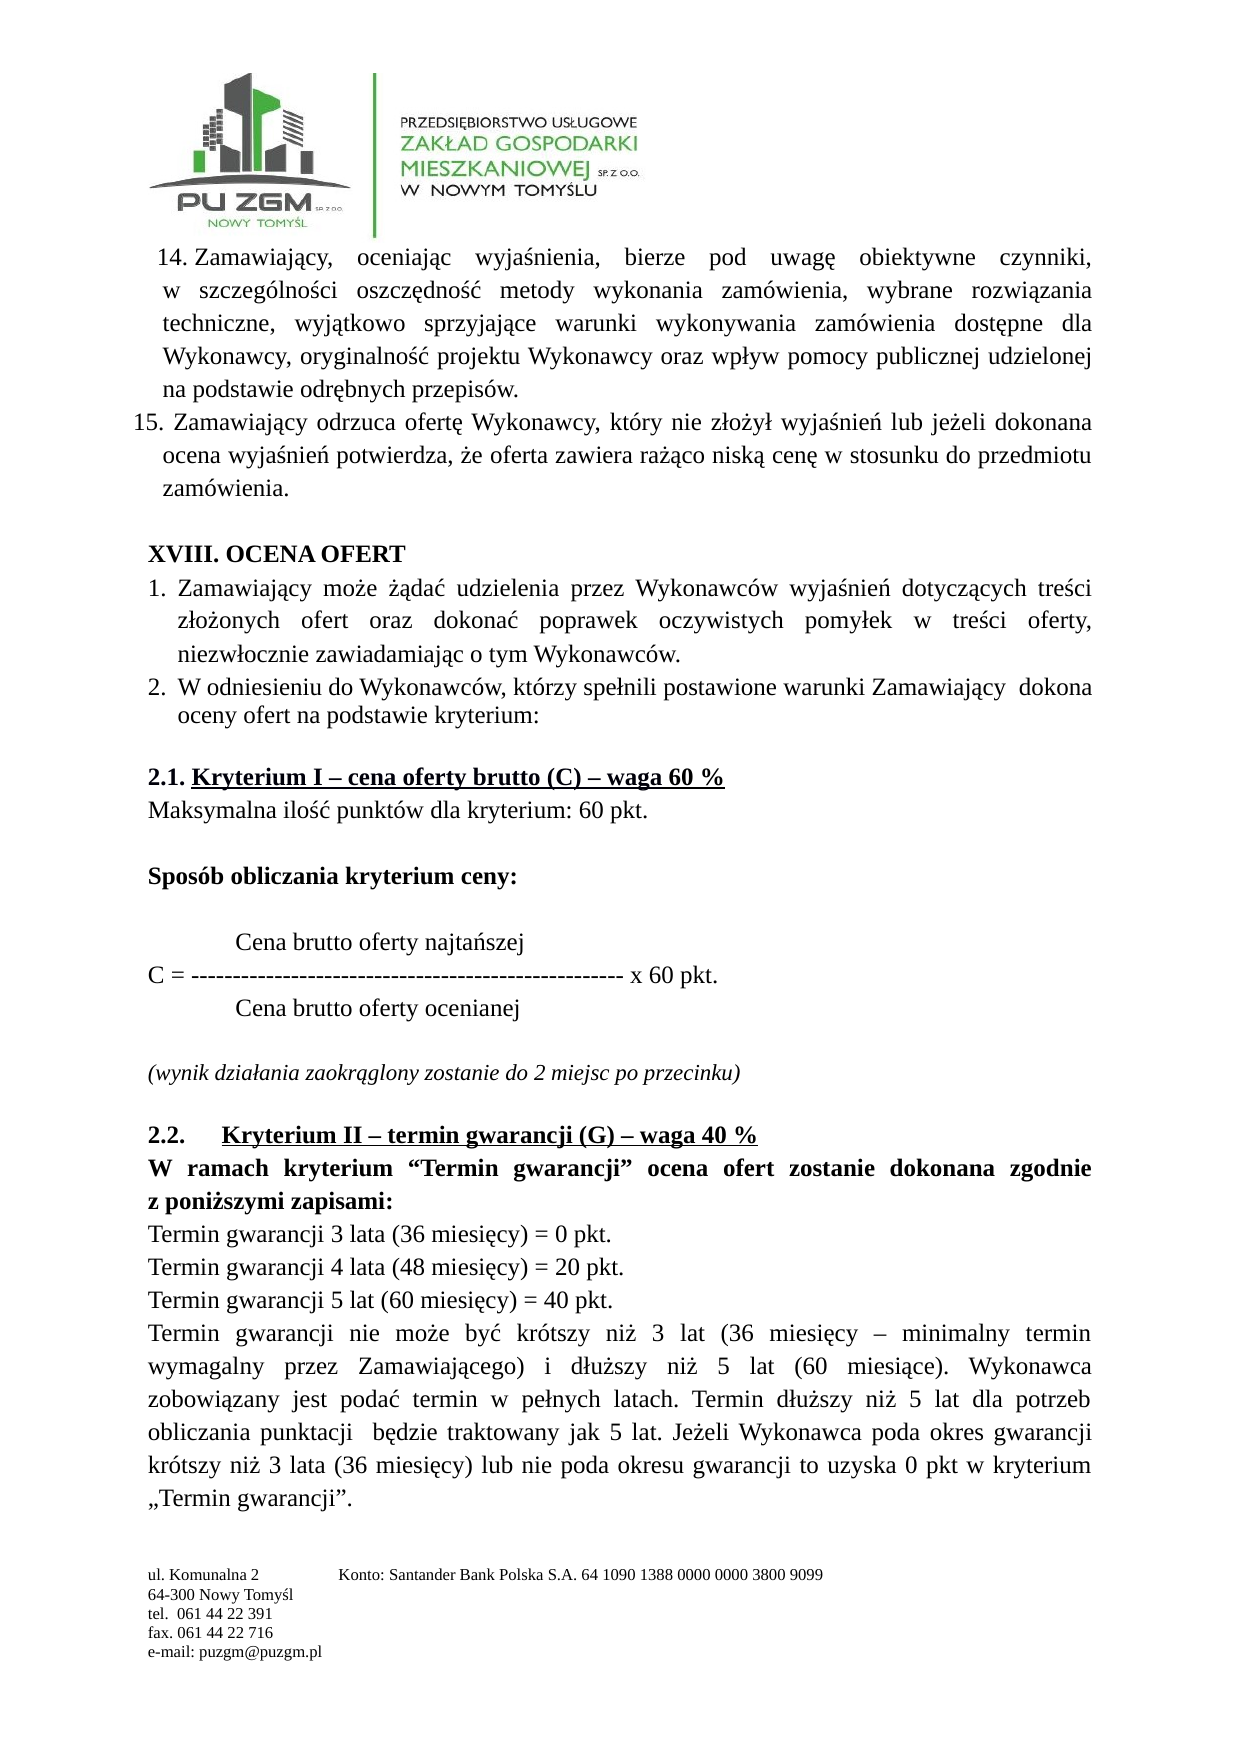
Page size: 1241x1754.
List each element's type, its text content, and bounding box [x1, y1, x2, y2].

text Termin gwarancji 4 lata (48 miesięcy) = 20 pkt. [148, 1252, 1093, 1281]
text 14. Zamawiający, oceniając wyjaśnienia, bierze pod uwagę obiektywne czynniki, w szczególności oszczędność metody wykonania zamówienia, wybrane rozwiązania techniczne, wyjątkowo sprzyjające warunki wykonywania zamówienia dostępne dla Wykonawcy, oryginalność projektu Wykonawcy oraz wpływ pomocy publicznej udzielonej na podstawie odrębnych przepisów. [133, 242, 1093, 403]
text 2. W odniesieniu do Wykonawców, którzy spełnili postawione warunki Zamawiający dokona oceny ofert na podstawie kryterium: [148, 672, 1093, 729]
text C = ---------------------------------------------------- x 60 pkt. [148, 960, 1093, 989]
text Cena brutto oferty ocenianej [148, 993, 1093, 1022]
text 2.1. Kryterium I – cena oferty brutto (C) – waga 60 % [148, 762, 1093, 791]
text Sposób obliczania kryterium ceny: [148, 861, 1093, 890]
text Cena brutto oferty najtańszej [148, 927, 1093, 956]
text Maksymalna ilość punktów dla kryterium: 60 pkt. [148, 795, 1093, 824]
text Termin gwarancji 3 lata (36 miesięcy) = 0 pkt. [148, 1219, 1093, 1248]
text W ramach kryterium “Termin gwarancji” ocena ofert zostanie dokonana zgodnie z poniższymi zapisami: [148, 1153, 1093, 1214]
text Termin gwarancji 5 lat (60 miesięcy) = 40 pkt. [148, 1285, 1093, 1314]
text 15. Zamawiający odrzuca ofertę Wykonawcy, który nie złożył wyjaśnień lub jeżeli dokonana ocena wyjaśnień potwierdza, że oferta zawiera rażąco niską cenę w stosunku do przedmiotu zamówienia. [133, 407, 1093, 502]
text 2.2. Kryterium II – termin gwarancji (G) – waga 40 % [148, 1120, 1093, 1148]
text (wynik działania zaokrąglony zostanie do 2 miejsc po przecinku) [148, 1059, 1093, 1086]
text XVIII. OCENA OFERT [148, 539, 1093, 568]
text 1. Zamawiający może żądać udzielenia przez Wykonawców wyjaśnień dotyczących treści złożonych ofert oraz dokonać poprawek oczywistych pomyłek w treści oferty, niezwłocznie zawiadamiając o tym Wykonawców. [148, 573, 1093, 667]
text Termin gwarancji nie może być krótszy niż 3 lat (36 miesięcy – minimalny termin wymagalny przez Zamawiającego) i dłuższy niż 5 lat (60 miesiące). Wykonawca zobowiązany jest podać termin w pełnych latach. Termin dłuższy niż 5 lat dla potrzeb obliczania punktacji będzie traktowany jak 5 lat. Jeżeli Wykonawca poda okres gwarancji krótszy niż 3 lata (36 miesięcy) lub nie poda okresu gwarancji to uzyska 0 pkt w kryterium „Termin gwarancji”. [148, 1318, 1093, 1512]
